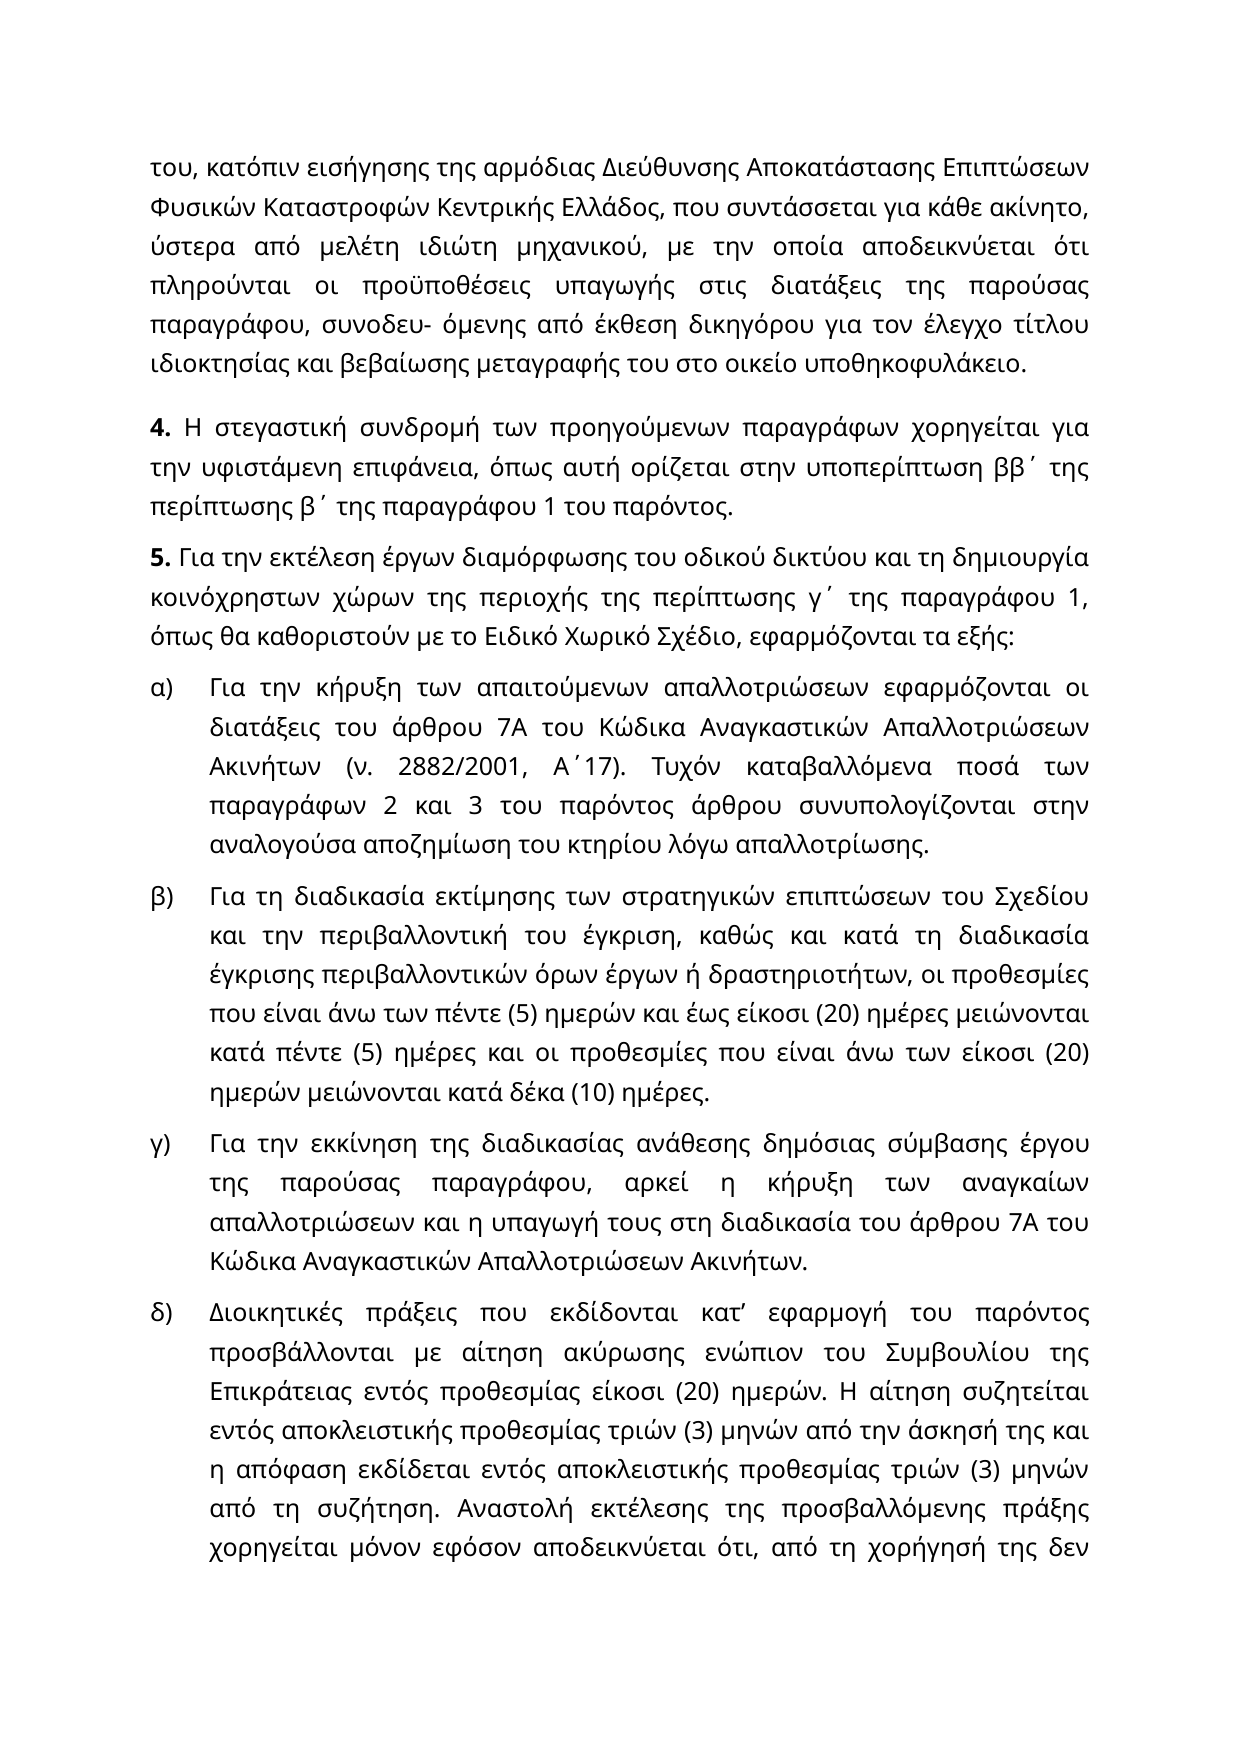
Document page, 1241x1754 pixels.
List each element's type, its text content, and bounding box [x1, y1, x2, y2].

list β) Για τη διαδικασία εκτίμησης των στρατηγικών επιπτώσεων του Σχεδίου και την περιβαλλοντική του έγκριση, καθώς και κατά τη διαδικασία έγκρισης περιβαλλοντικών όρων έργων ή δραστηριοτήτων, οι προθεσμίες που είναι άνω των πέντε (5) ημερών και έως είκοσι (20) ημέρες μειώνονται κατά πέντε (5) ημέρες και οι προθεσμίες που είναι άνω των είκοσι (20) ημερών μειώνονται κατά δέκα (10) ημέρες. [150, 878, 1090, 1108]
list γ) Για την εκκίνηση της διαδικασίας ανάθεσης δημόσιας σύμβασης έργου της παρούσας παραγράφου, αρκεί η κήρυξη των αναγκαίων απαλλοτριώσεων και η υπαγωγή τους στη διαδικασία του άρθρου 7Α του Κώδικα Αναγκαστικών Απαλλοτριώσεων Ακινήτων. [150, 1126, 1090, 1277]
text 5. Για την εκτέλεση έργων διαμόρφωσης του οδικού δικτύου και τη δημιουργία κοινόχρηστων χώρων της περιοχής της περίπτωσης γ΄ της παραγράφου 1, όπως θα καθοριστούν με το Ειδικό Χωρικό Σχέδιο, εφαρμόζονται τα εξής: [150, 540, 1090, 652]
list α) Για την κήρυξη των απαιτούμενων απαλλοτριώσεων εφαρμόζονται οι διατάξεις του άρθρου 7Α του Κώδικα Αναγκαστικών Απαλλοτριώσεων Ακινήτων (ν. 2882/2001, Α΄17). Τυχόν καταβαλλόμενα ποσά των παραγράφων 2 και 3 του παρόντος άρθρου συνυπολογίζονται στην αναλογούσα αποζημίωση του κτηρίου λόγω απαλλοτρίωσης. [150, 670, 1090, 861]
list δ) Διοικητικές πράξεις που εκδίδονται κατ’ εφαρμογή του παρόντος προσβάλλονται με αίτηση ακύρωσης ενώπιον του Συμβουλίου της Επικράτειας εντός προθεσμίας είκοσι (20) ημερών. Η αίτηση συζητείται εντός αποκλειστικής προθεσμίας τριών (3) μηνών από την άσκησή της και η απόφαση εκδίδεται εντός αποκλειστικής προθεσμίας τριών (3) μηνών από τη συζήτηση. Αναστολή εκτέλεσης της προσβαλλόμενης πράξης χορηγείται μόνον εφόσον αποδεικνύεται ότι, από τη χορήγησή της δεν [150, 1295, 1090, 1564]
text του, κατόπιν εισήγησης της αρμόδιας Διεύθυνσης Αποκατάστασης Επιπτώσεων Φυσικών Καταστροφών Κεντρικής Ελλάδος, που συντάσσεται για κάθε ακίνητο, ύστερα από μελέτη ιδιώτη μηχανικού, με την οποία αποδεικνύεται ότι πληρούνται οι προϋποθέσεις υπαγωγής στις διατάξεις της παρούσας παραγράφου, συνοδευ- όμενης από έκθεση δικηγόρου για τον έλεγχο τίτλου ιδιοκτησίας και βεβαίωσης μεταγραφής του στο οικείο υποθηκοφυλάκειο. [150, 150, 1090, 380]
text 4. Η στεγαστική συνδρομή των προηγούμενων παραγράφων χορηγείται για την υφιστάμενη επιφάνεια, όπως αυτή ορίζεται στην υποπερίπτωση ββ΄ της περίπτωσης β΄ της παραγράφου 1 του παρόντος. [150, 410, 1090, 522]
